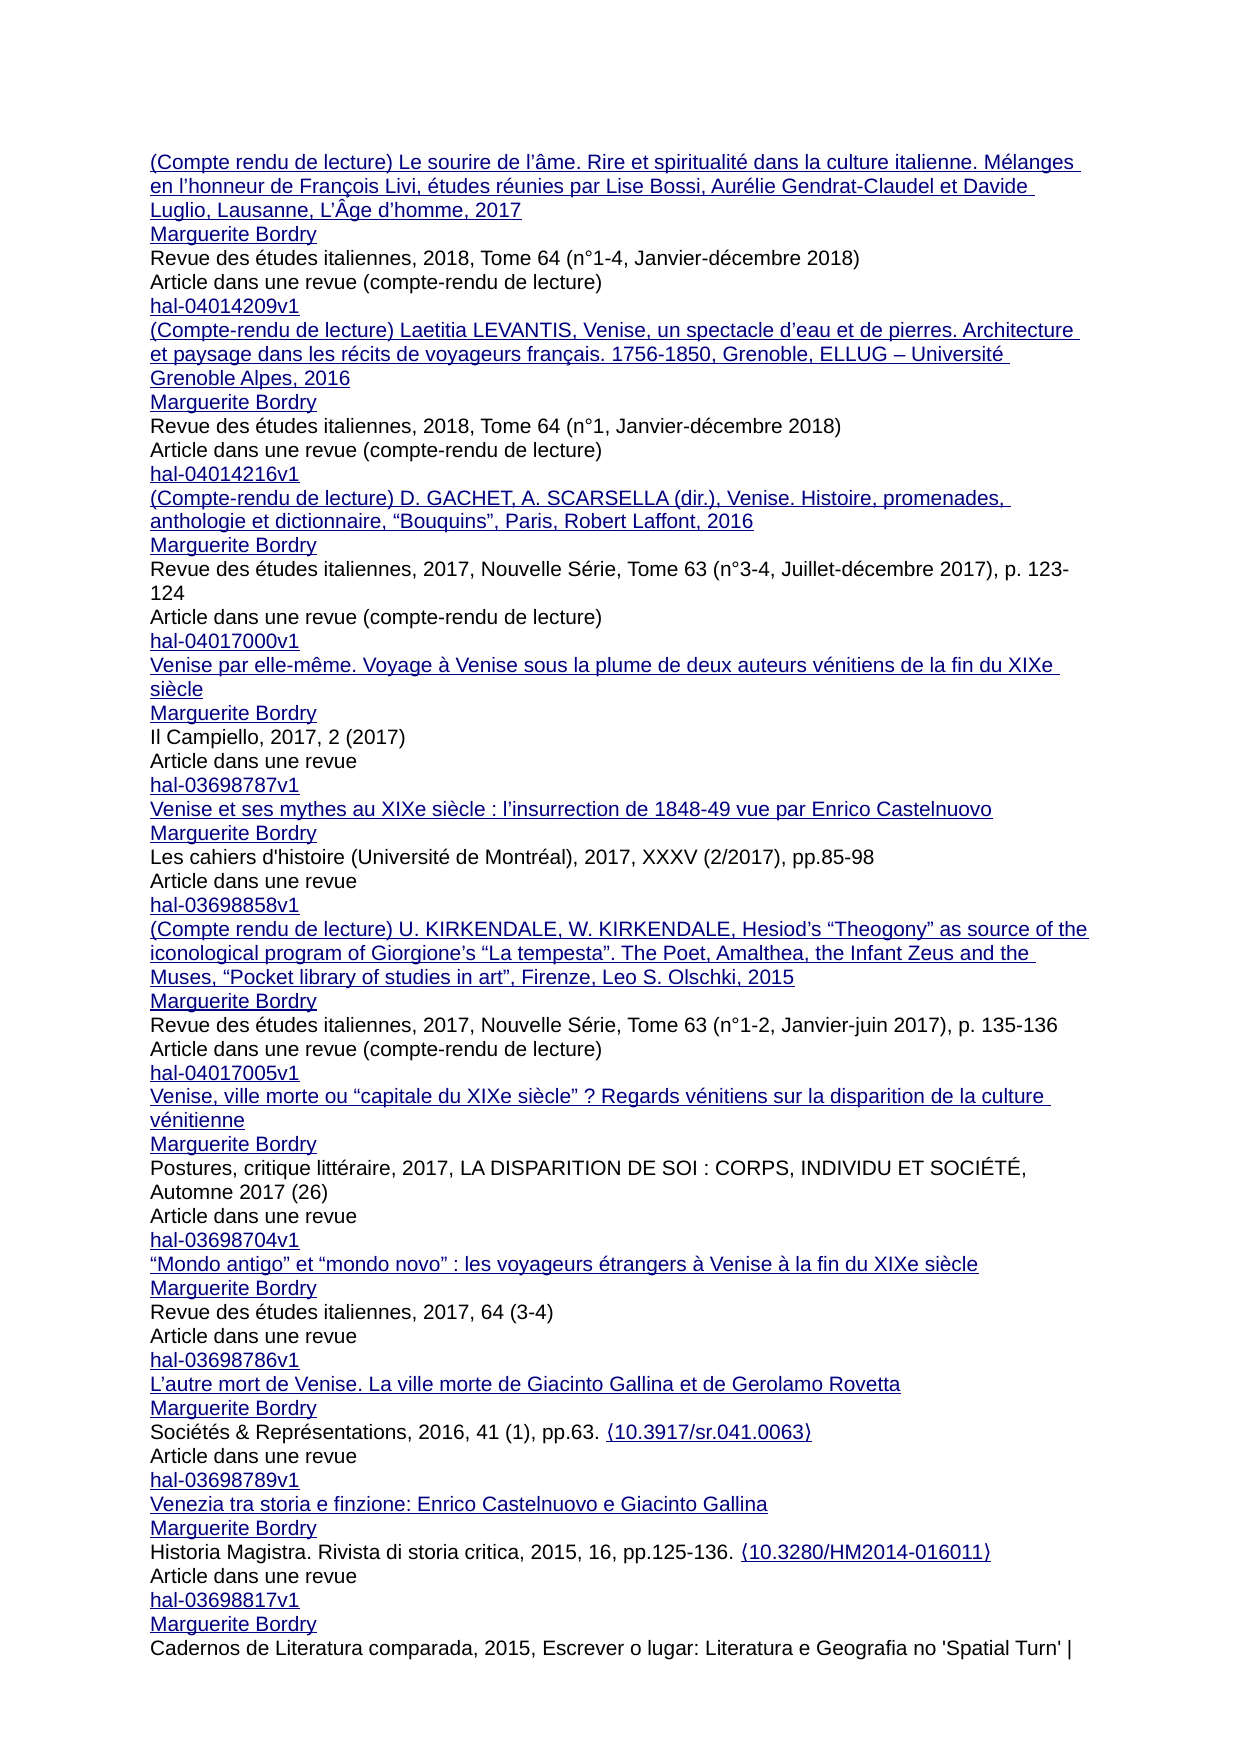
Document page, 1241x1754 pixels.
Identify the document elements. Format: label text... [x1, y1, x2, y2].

table_cell (Compte rendu de lecture) Le sourire de l’âme. Rire et spiritualité dans la culture italienne. Mélanges en l’honneur de François Livi, études réunies par Lise Bossi, Aurélie Gendrat-Claudel et Davide Luglio, Lausanne, L’Âge d’homme, 2017 Marguerite Bordry Revue des études italiennes, 2018, Tome 64 (n°1-4, Janvier-décembre 2018) Article dans une revue (compte-rendu de lecture) hal-04014209v1 [150, 150, 1090, 318]
table_cell Venise, ville morte ou “capitale du XIXe siècle” ? Regards vénitiens sur la disparition de la culture vénitienne Marguerite Bordry Postures, critique littéraire, 2017, LA DISPARITION DE SOI : CORPS, INDIVIDU ET SOCIÉTÉ, Automne 2017 (26) Article dans une revue hal-03698704v1 [150, 1084, 1090, 1252]
table_cell (Compte-rendu de lecture) Laetitia LEVANTIS, Venise, un spectacle d’eau et de pierres. Architecture et paysage dans les récits de voyageurs français. 1756-1850, Grenoble, ELLUG – Université Grenoble Alpes, 2016 Marguerite Bordry Revue des études italiennes, 2018, Tome 64 (n°1, Janvier-décembre 2018) Article dans une revue (compte-rendu de lecture) hal-04014216v1 [150, 318, 1090, 485]
table_cell Cliché descriptif et cliché narratif: amours vénitiennes dans la littérature italienne du XIX e siècle Marguerite Bordry Cadernos de Literatura comparada, 2015, Escrever o lugar: Literatura e Geografia no 'Spatial Turn' | Écrire le Lieu: Littérature et Géographie au Tournant Spatial, 33, pp.131-147 Article dans une revue hal-03698863v1 [150, 1611, 1090, 1659]
table_cell “Mondo antigo” et “mondo novo” : les voyageurs étrangers à Venise à la fin du XIXe siècle Marguerite Bordry Revue des études italiennes, 2017, 64 (3-4) Article dans une revue hal-03698786v1 [150, 1252, 1090, 1372]
table_cell Venise et ses mythes au XIXe siècle : l’insurrection de 1848-49 vue par Enrico Castelnuovo Marguerite Bordry Les cahiers d'histoire (Université de Montréal), 2017, XXXV (2/2017), pp.85-98 Article dans une revue hal-03698858v1 [150, 797, 1090, 917]
table_cell (Compte rendu de lecture) U. KIRKENDALE, W. KIRKENDALE, Hesiod’s “Theogony” as source of the iconological program of Giorgione’s “La tempesta”. The Poet, Amalthea, the Infant Zeus and the Muses, “Pocket library of studies in art”, Firenze, Leo S. Olschki, 2015 Marguerite Bordry Revue des études italiennes, 2017, Nouvelle Série, Tome 63 (n°1-2, Janvier-juin 2017), p. 135-136 Article dans une revue (compte-rendu de lecture) hal-04017005v1 [150, 917, 1090, 1084]
table_cell (Compte-rendu de lecture) D. GACHET, A. SCARSELLA (dir.), Venise. Histoire, promenades, anthologie et dictionnaire, “Bouquins”, Paris, Robert Laffont, 2016 Marguerite Bordry Revue des études italiennes, 2017, Nouvelle Série, Tome 63 (n°3-4, Juillet-décembre 2017), p. 123-124 Article dans une revue (compte-rendu de lecture) hal-04017000v1 [150, 485, 1090, 653]
table_cell L’autre mort de Venise. La ville morte de Giacinto Gallina et de Gerolamo Rovetta Marguerite Bordry Sociétés & Représentations, 2016, 41 (1), pp.63. ⟨10.3917/sr.041.0063⟩ Article dans une revue hal-03698789v1 [150, 1372, 1090, 1492]
table_cell Venise par elle-même. Voyage à Venise sous la plume de deux auteurs vénitiens de la fin du XIXe siècle Marguerite Bordry Il Campiello, 2017, 2 (2017) Article dans une revue hal-03698787v1 [150, 653, 1090, 797]
table_cell Venezia tra storia e finzione: Enrico Castelnuovo e Giacinto Gallina Marguerite Bordry Historia Magistra. Rivista di storia critica, 2015, 16, pp.125-136. ⟨10.3280/HM2014-016011⟩ Article dans une revue hal-03698817v1 [150, 1492, 1090, 1611]
